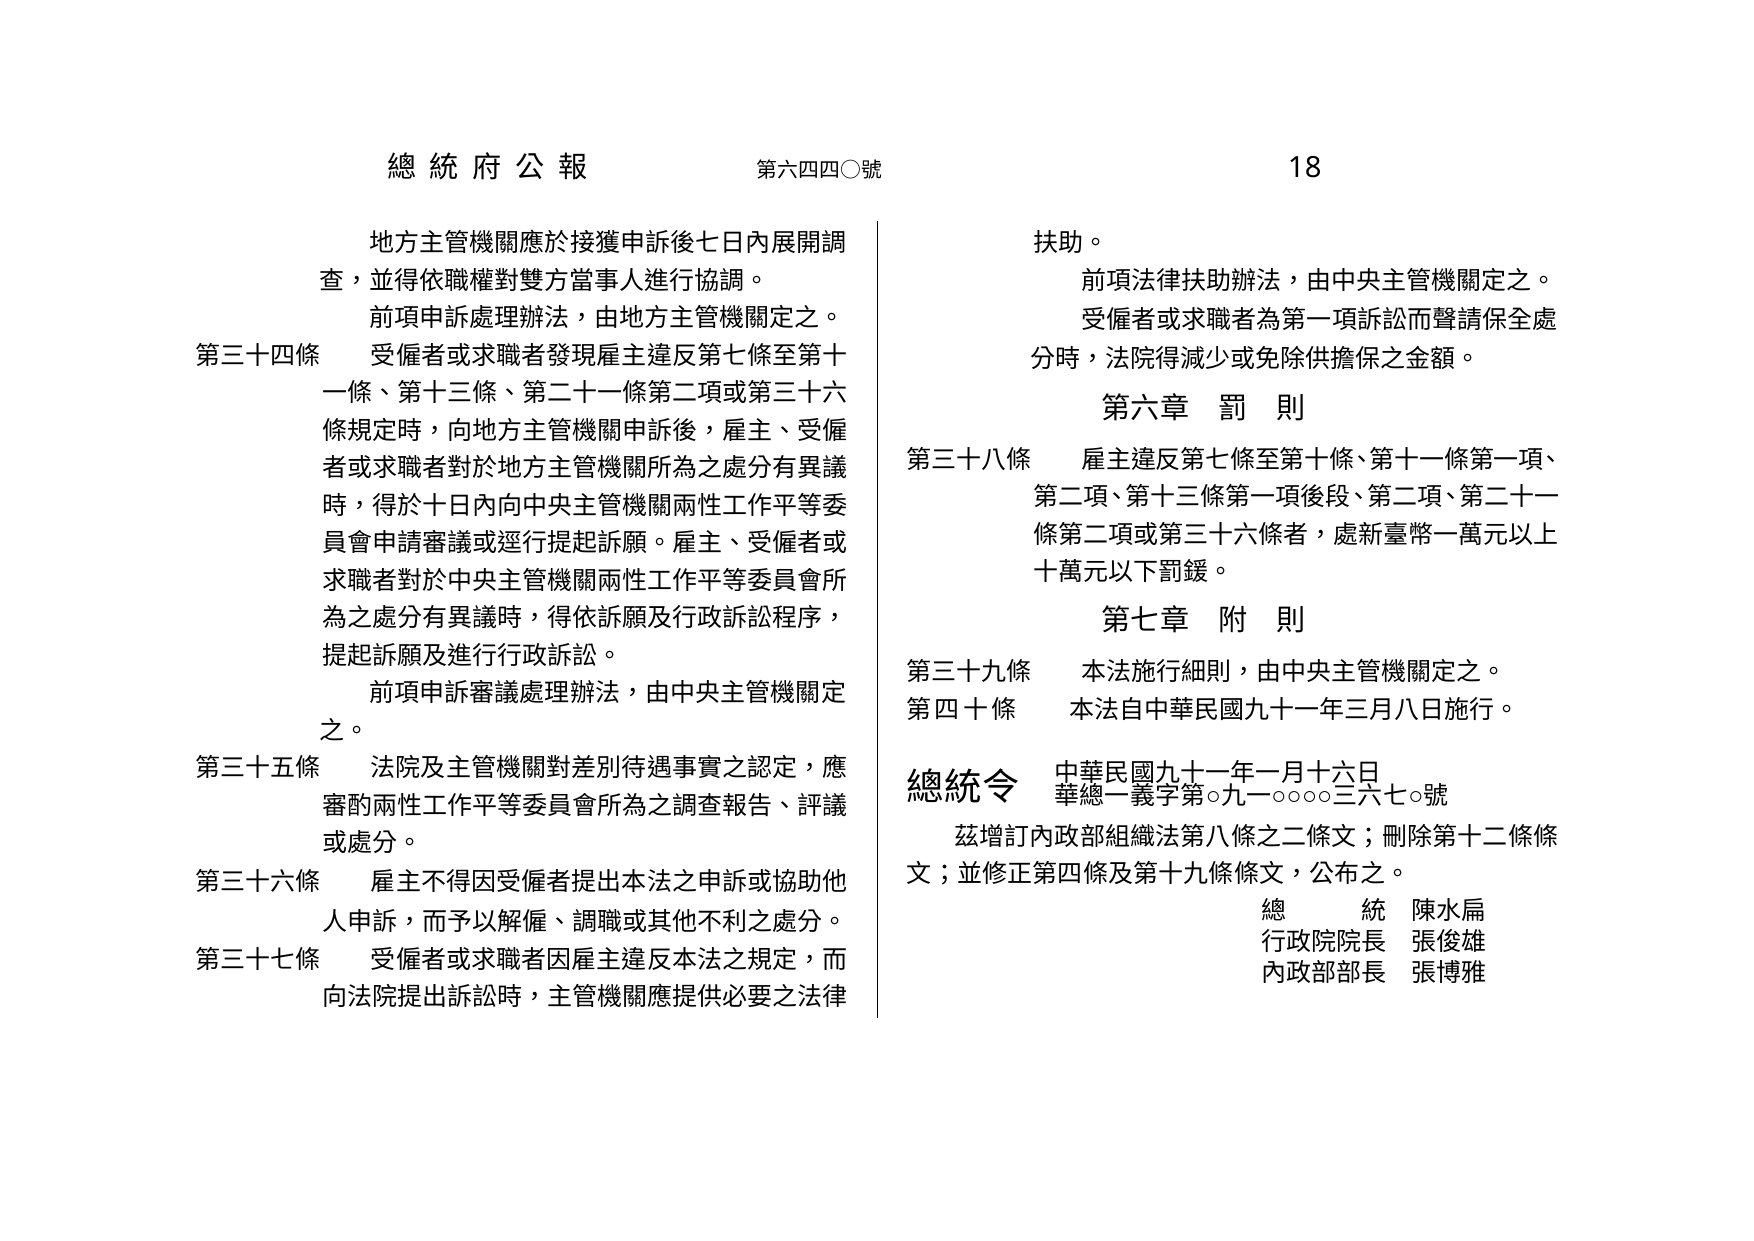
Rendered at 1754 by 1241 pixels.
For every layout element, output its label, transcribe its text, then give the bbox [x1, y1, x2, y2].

text 第三十四條 受僱者或求職者發現雇主違反第七條至第十一條、第十三條、第二十一條第二項或第三十六條規定時，向地方主管機關申訴後，雇主、受僱者或求職者對於地方主管機關所為之處分有異議時，得於十日內向中央主管機關兩性工作平等委員會申請審議或逕行提起訴願。雇主、受僱者或求職者對於中央主管機關兩性工作平等委員會所為之處分有異議時，得依訴願及行政訴訟程序，提起訴願及進行行政訴訟。 [195, 334, 847, 672]
text 扶助。 [907, 222, 1559, 259]
text 總 統 陳水扁 [907, 901, 1559, 924]
text 第三十七條 受僱者或求職者因雇主違反本法之規定，而向法院提出訴訟時，主管機關應提供必要之法律 [195, 938, 847, 1013]
text 行政院院長 張俊雄 [907, 932, 1559, 955]
text 地方主管機關應於接獲申訴後七日內展開調查，並得依職權對雙方當事人進行協調。 [319, 222, 847, 297]
text 內政部部長 張博雅 [907, 963, 1559, 986]
table_header 中華民國九十一年一月十六日 華總一義字第○九一○○○○三六七○號 [1051, 763, 1564, 809]
text 第六章 罰 則 [907, 388, 1559, 426]
text 前項法律扶助辦法，由中央主管機關定之。 [1031, 259, 1559, 297]
text 前項申訴審議處理辦法，由中央主管機關定之。 [319, 672, 847, 747]
text 受僱者或求職者為第一項訴訟而聲請保全處分時，法院得減少或免除供擔保之金額。 [1031, 297, 1559, 376]
text 第三十九條 本法施行細則，由中央主管機關定之。 [907, 651, 1559, 688]
table_header 總統令 [904, 763, 1051, 809]
text 第三十六條 雇主不得因受僱者提出本法之申訴或協助他人申訴，而予以解僱、調職或其他不利之處分。 [195, 859, 847, 938]
text 茲增訂內政部組織法第八條之二條文；刪除第十二條條文；並修正第四條及第十九條條文，公布之。 [907, 815, 1559, 890]
text 第七章 附 則 [907, 601, 1559, 638]
text 第三十五條 法院及主管機關對差別待遇事實之認定，應審酌兩性工作平等委員會所為之調查報告、評議或處分。 [195, 747, 847, 859]
text 前項申訴處理辦法，由地方主管機關定之。 [319, 297, 847, 334]
text 第四十條 本法自中華民國九十一年三月八日施行。 [907, 688, 1559, 726]
text 第三十八條 雇主違反第七條至第十條、第十一條第一項、第二項、第十三條第一項後段、第二項、第二十一條第二項或第三十六條者，處新臺幣一萬元以上十萬元以下罰鍰。 [907, 438, 1559, 588]
